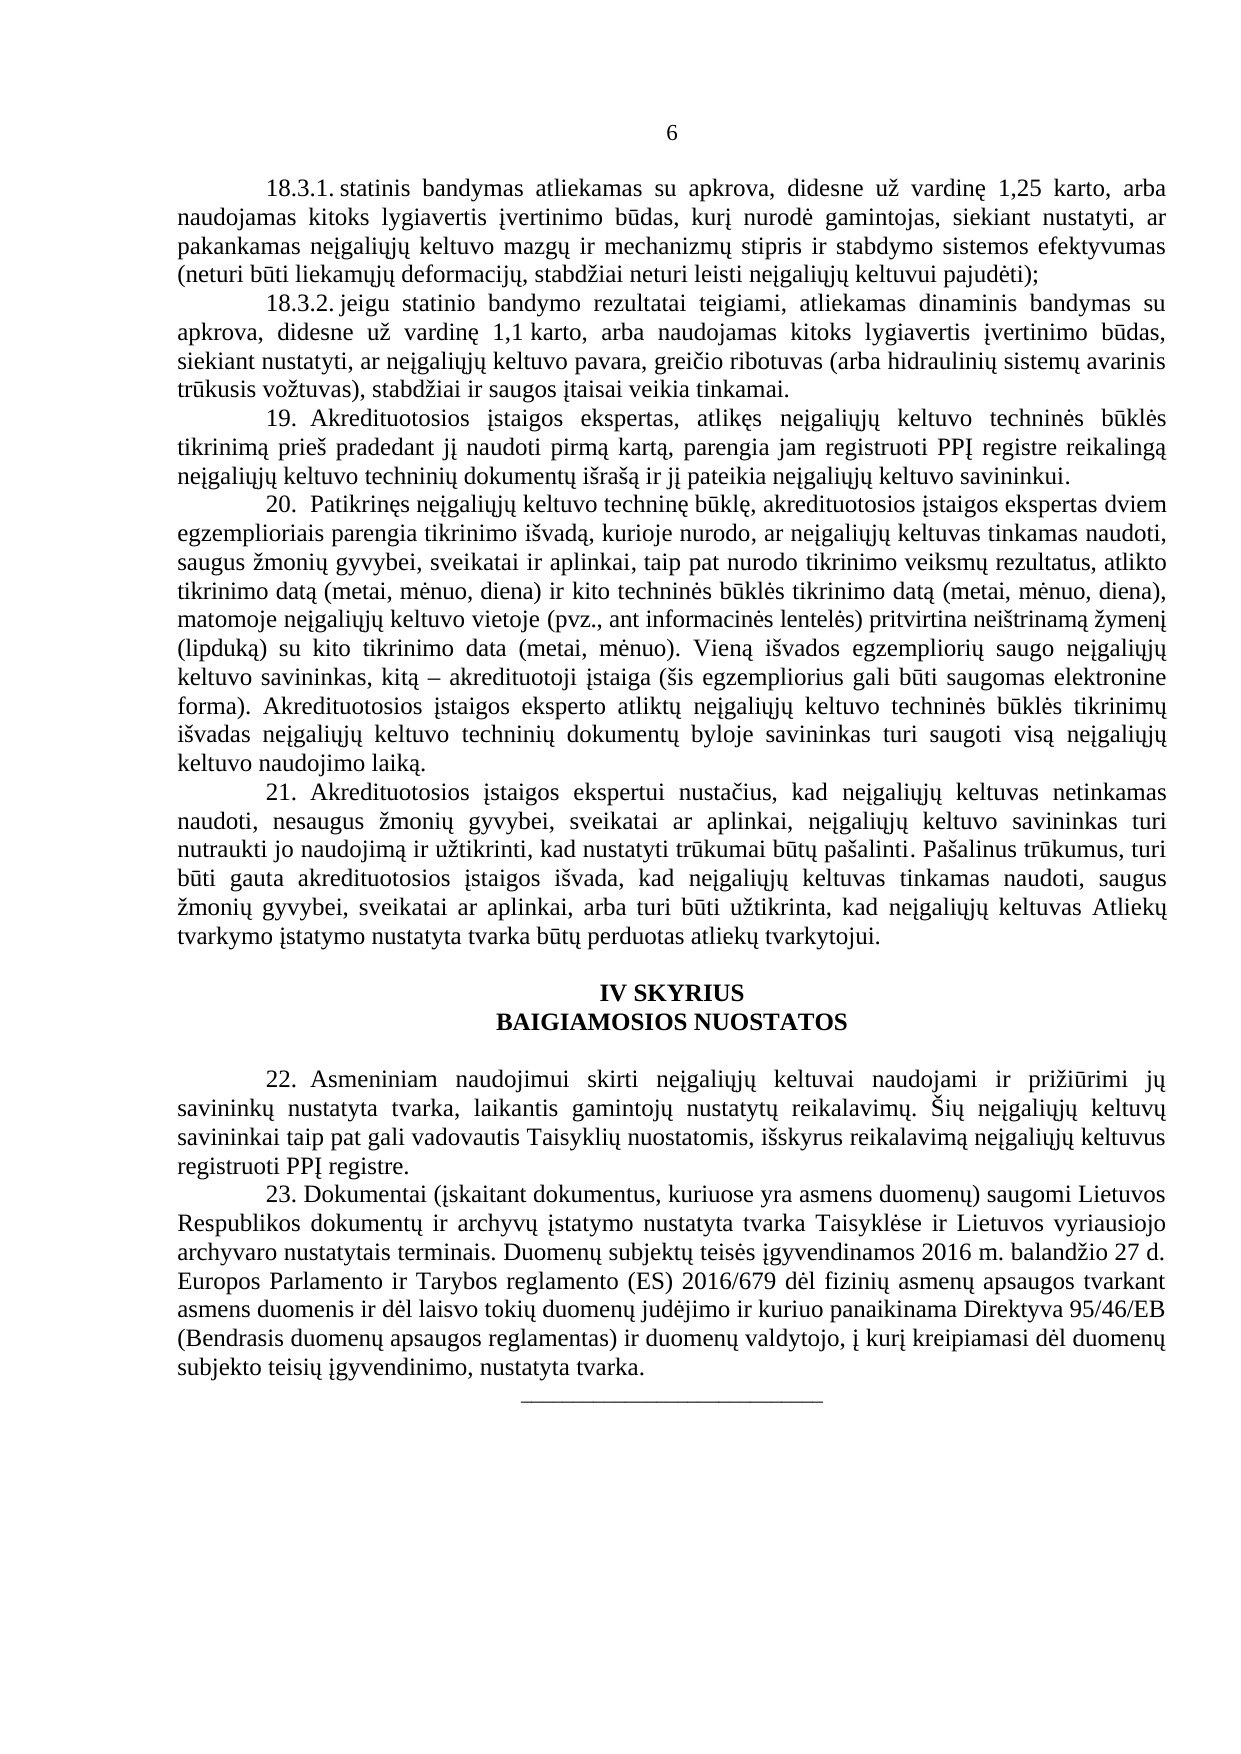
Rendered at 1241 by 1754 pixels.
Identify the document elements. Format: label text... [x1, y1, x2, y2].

text 23. Dokumentai (įskaitant dokumentus, kuriuose yra asmens duomenų) saugomi Lietuvos Respublikos dokumentų ir archyvų įstatymo nustatyta tvarka Taisyklėse ir Lietuvos vyriausiojo archyvaro nustatytais terminais. Duomenų subjektų teisės įgyvendinamos 2016 m. balandžio 27 d. Europos Parlamento ir Tarybos reglamento (ES) 2016/679 dėl fizinių asmenų apsaugos tvarkant asmens duomenis ir dėl laisvo tokių duomenų judėjimo ir kuriuo panaikinama Direktyva 95/46/EB (Bendrasis duomenų apsaugos reglamentas) ir duomenų valdytojo, į kurį kreipiamasi dėl duomenų subjekto teisių įgyvendinimo, nustatyta tvarka. [177, 1179, 1167, 1381]
text 20. Patikrinęs neįgaliųjų keltuvo techninę būklę, akredituotosios įstaigos ekspertas dviem egzemplioriais parengia tikrinimo išvadą, kurioje nurodo, ar neįgaliųjų keltuvas tinkamas naudoti, saugus žmonių gyvybei, sveikatai ir aplinkai, taip pat nurodo tikrinimo veiksmų rezultatus, atlikto tikrinimo datą (metai, mėnuo, diena) ir kito techninės būklės tikrinimo datą (metai, mėnuo, diena), matomoje neįgaliųjų keltuvo vietoje (pvz., ant informacinės lentelės) pritvirtina neištrinamą žymenį (lipduką) su kito tikrinimo data (metai, mėnuo). Vieną išvados egzempliorių saugo neįgaliųjų keltuvo savininkas, kitą – akredituotoji įstaiga (šis egzempliorius gali būti saugomas elektronine forma). Akredituotosios įstaigos eksperto atliktų neįgaliųjų keltuvo techninės būklės tikrinimų išvadas neįgaliųjų keltuvo techninių dokumentų byloje savininkas turi saugoti visą neįgaliųjų keltuvo naudojimo laiką. [177, 489, 1167, 777]
text IV SKYRIUS [177, 978, 1167, 1007]
text 18.3.1. statinis bandymas atliekamas su apkrova, didesne už vardinę 1,25 karto, arba naudojamas kitoks lygiavertis įvertinimo būdas, kurį nurodė gamintojas, siekiant nustatyti, ar pakankamas neįgaliųjų keltuvo mazgų ir mechanizmų stipris ir stabdymo sistemos efektyvumas (neturi būti liekamųjų deformacijų, stabdžiai neturi leisti neįgaliųjų keltuvui pajudėti); [177, 173, 1167, 288]
text 18.3.2. jeigu statinio bandymo rezultatai teigiami, atliekamas dinaminis bandymas su apkrova, didesne už vardinę 1,1 karto, arba naudojamas kitoks lygiavertis įvertinimo būdas, siekiant nustatyti, ar neįgaliųjų keltuvo pavara, greičio ribotuvas (arba hidraulinių sistemų avarinis trūkusis vožtuvas), stabdžiai ir saugos įtaisai veikia tinkamai. [177, 288, 1167, 403]
text 22. Asmeniniam naudojimui skirti neįgaliųjų keltuvai naudojami ir prižiūrimi jų savininkų nustatyta tvarka, laikantis gamintojų nustatytų reikalavimų. Šių neįgaliųjų keltuvų savininkai taip pat gali vadovautis Taisyklių nuostatomis, išskyrus reikalavimą neįgaliųjų keltuvus registruoti PPĮ registre. [177, 1064, 1167, 1179]
text Baigiamosios nuostatos [177, 1007, 1167, 1036]
text _____________________________ [177, 1381, 1167, 1405]
text 21. Akredituotosios įstaigos ekspertui nustačius, kad neįgaliųjų keltuvas netinkamas naudoti, nesaugus žmonių gyvybei, sveikatai ar aplinkai, neįgaliųjų keltuvo savininkas turi nutraukti jo naudojimą ir užtikrinti, kad nustatyti trūkumai būtų pašalinti. Pašalinus trūkumus, turi būti gauta akredituotosios įstaigos išvada, kad neįgaliųjų keltuvas tinkamas naudoti, saugus žmonių gyvybei, sveikatai ar aplinkai, arba turi būti užtikrinta, kad neįgaliųjų keltuvas Atliekų tvarkymo įstatymo nustatyta tvarka būtų perduotas atliekų tvarkytojui. [177, 777, 1167, 949]
text 19. Akredituotosios įstaigos ekspertas, atlikęs neįgaliųjų keltuvo techninės būklės tikrinimą prieš pradedant jį naudoti pirmą kartą, parengia jam registruoti PPĮ registre reikalingą neįgaliųjų keltuvo techninių dokumentų išrašą ir jį pateikia neįgaliųjų keltuvo savininkui. [177, 403, 1167, 489]
